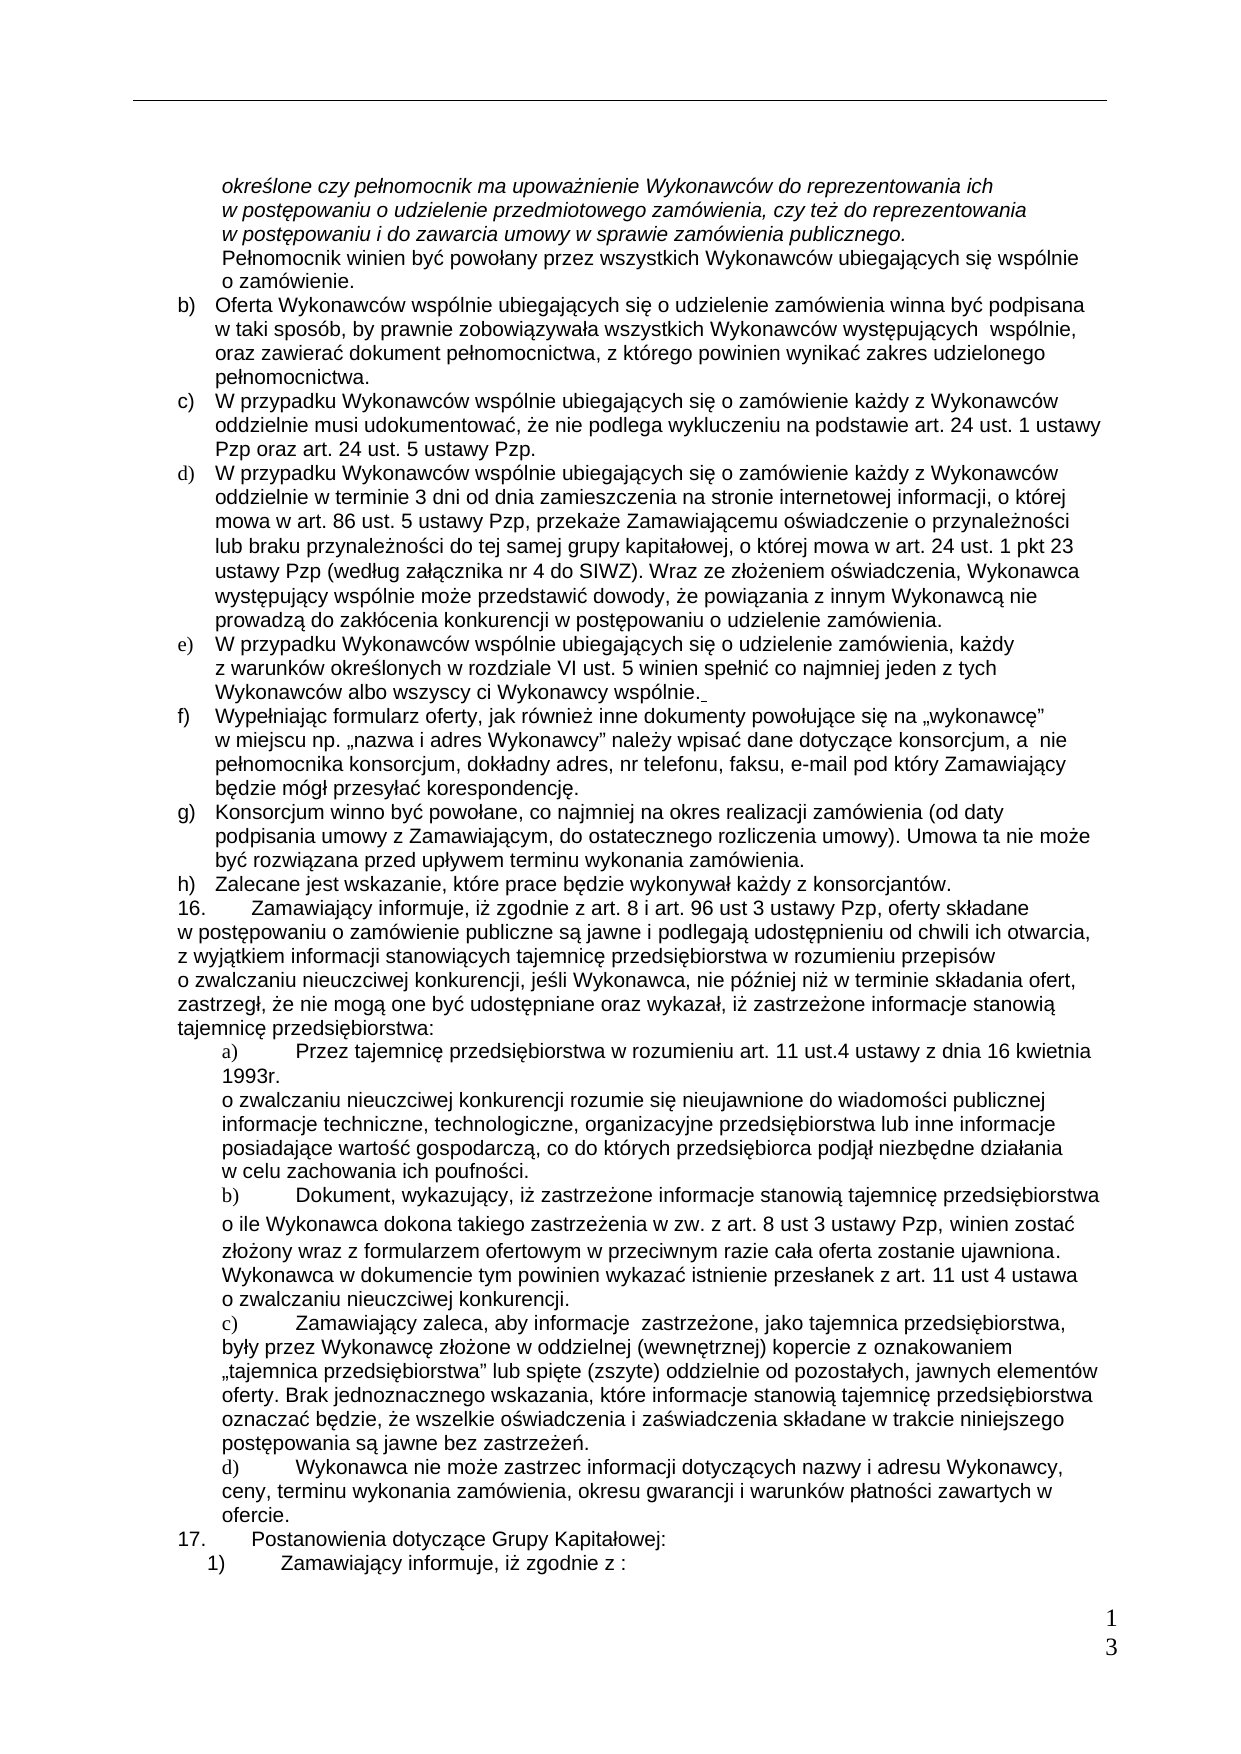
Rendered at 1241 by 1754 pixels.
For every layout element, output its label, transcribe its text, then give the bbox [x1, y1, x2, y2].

list Postanowienia dotyczące Grupy Kapitałowej: [177, 1527, 1107, 1551]
text Pełnomocnik winien być powołany przez wszystkich Wykonawców ubiegających się wspólnie o zamówienie. [222, 245, 1107, 293]
list W przypadku Wykonawców wspólnie ubiegających się o zamówienie każdy z Wykonawców oddzielnie musi udokumentować, że nie podlega wykluczeniu na podstawie art. 24 ust. 1 ustawy Pzp oraz art. 24 ust. 5 ustawy Pzp. [177, 389, 1107, 461]
list Dokument, wykazujący, iż zastrzeżone informacje stanowią tajemnicę przedsiębiorstwa o ile Wykonawca dokona takiego zastrzeżenia w zw. z art. 8 ust 3 ustawy Pzp, winien zostać złożony wraz z formularzem ofertowym w przeciwnym razie cała oferta zostanie ujawniona. Wykonawca w dokumencie tym powinien wykazać istnienie przesłanek z art. 11 ust 4 ustawa o zwalczaniu nieuczciwej konkurencji. [222, 1183, 1107, 1311]
list Konsorcjum winno być powołane, co najmniej na okres realizacji zamówienia (od daty podpisania umowy z Zamawiającym, do ostatecznego rozliczenia umowy). Umowa ta nie może być rozwiązana przed upływem terminu wykonania zamówienia. [177, 800, 1107, 872]
text określone czy pełnomocnik ma upoważnienie Wykonawców do reprezentowania ich w postępowaniu o udzielenie przedmiotowego zamówienia, czy też do reprezentowania w postępowaniu i do zawarcia umowy w sprawie zamówienia publicznego. [222, 173, 1107, 245]
list W przypadku Wykonawców wspólnie ubiegających się o zamówienie każdy z Wykonawców oddzielnie w terminie 3 dni od dnia zamieszczenia na stronie internetowej informacji, o której mowa w art. 86 ust. 5 ustawy Pzp, przekaże Zamawiającemu oświadczenie o przynależności lub braku przynależności do tej samej grupy kapitałowej, o której mowa w art. 24 ust. 1 pkt 23 ustawy Pzp (według załącznika nr 4 do SIWZ). Wraz ze złożeniem oświadczenia, Wykonawca występujący wspólnie może przedstawić dowody, że powiązania z innym Wykonawcą nie prowadzą do zakłócenia konkurencji w postępowaniu o udzielenie zamówienia. [177, 461, 1107, 632]
list Zamawiający informuje, iż zgodnie z art. 8 i art. 96 ust 3 ustawy Pzp, oferty składane w postępowaniu o zamówienie publiczne są jawne i podlegają udostępnieniu od chwili ich otwarcia, z wyjątkiem informacji stanowiących tajemnicę przedsiębiorstwa w rozumieniu przepisów o zwalczaniu nieuczciwej konkurencji, jeśli Wykonawca, nie później niż w terminie składania ofert, zastrzegł, że nie mogą one być udostępniane oraz wykazał, iż zastrzeżone informacje stanowią tajemnicę przedsiębiorstwa: [177, 896, 1107, 1039]
list W przypadku Wykonawców wspólnie ubiegających się o udzielenie zamówienia, każdy z warunków określonych w rozdziale VI ust. 5 winien spełnić co najmniej jeden z tych Wykonawców albo wszyscy ci Wykonawcy wspólnie. [177, 632, 1107, 704]
list Wykonawca nie może zastrzec informacji dotyczących nazwy i adresu Wykonawcy, ceny, terminu wykonania zamówienia, okresu gwarancji i warunków płatności zawartych w ofercie. [222, 1454, 1107, 1527]
list Oferta Wykonawców wspólnie ubiegających się o udzielenie zamówienia winna być podpisana w taki sposób, by prawnie zobowiązywała wszystkich Wykonawców występujących wspólnie, oraz zawierać dokument pełnomocnictwa, z którego powinien wynikać zakres udzielonego pełnomocnictwa. [177, 293, 1107, 389]
list Zamawiający informuje, iż zgodnie z : [207, 1551, 1107, 1574]
list Zalecane jest wskazanie, które prace będzie wykonywał każdy z konsorcjantów. [177, 872, 1107, 896]
list Wypełniając formularz oferty, jak również inne dokumenty powołujące się na „wykonawcę” w miejscu np. „nazwa i adres Wykonawcy” należy wpisać dane dotyczące konsorcjum, a nie pełnomocnika konsorcjum, dokładny adres, nr telefonu, faksu, e-mail pod który Zamawiający będzie mógł przesyłać korespondencję. [177, 704, 1107, 800]
list Przez tajemnicę przedsiębiorstwa w rozumieniu art. 11 ust.4 ustawy z dnia 16 kwietnia 1993r. o zwalczaniu nieuczciwej konkurencji rozumie się nieujawnione do wiadomości publicznej informacje techniczne, technologiczne, organizacyjne przedsiębiorstwa lub inne informacje posiadające wartość gospodarczą, co do których przedsiębiorca podjął niezbędne działania w celu zachowania ich poufności. [222, 1039, 1107, 1183]
list Zamawiający zaleca, aby informacje zastrzeżone, jako tajemnica przedsiębiorstwa, były przez Wykonawcę złożone w oddzielnej (wewnętrznej) kopercie z oznakowaniem „tajemnica przedsiębiorstwa” lub spięte (zszyte) oddzielnie od pozostałych, jawnych elementów oferty. Brak jednoznacznego wskazania, które informacje stanowią tajemnicę przedsiębiorstwa oznaczać będzie, że wszelkie oświadczenia i zaświadczenia składane w trakcie niniejszego postępowania są jawne bez zastrzeżeń. [222, 1311, 1107, 1454]
